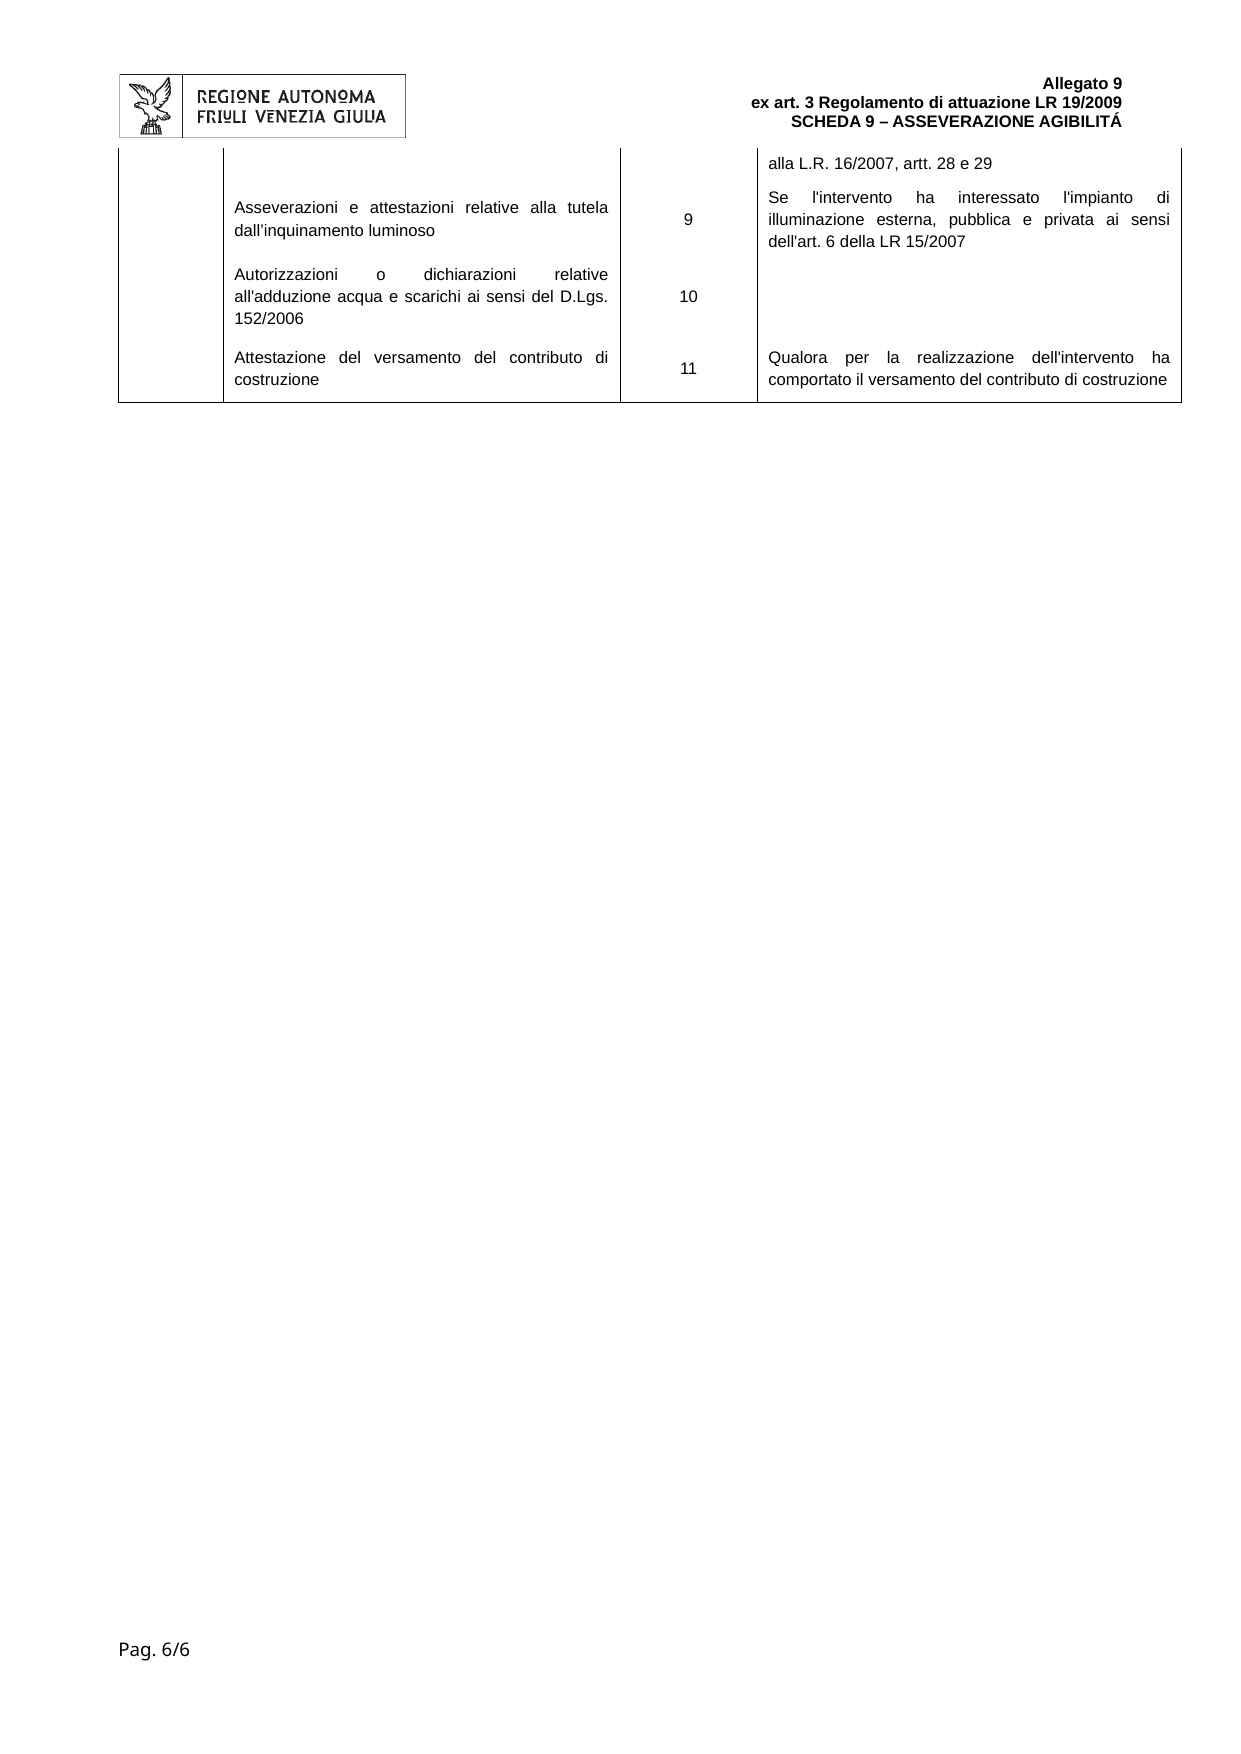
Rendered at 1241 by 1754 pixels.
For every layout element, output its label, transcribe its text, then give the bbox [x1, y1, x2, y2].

table_cell alla L.R. 16/2007, artt. 28 e 29 [758, 148, 1181, 181]
table_cell Autorizzazioni o dichiarazioni relative all'adduzione acqua e scarichi ai sensi del D.Lgs. 152/2006 [224, 259, 620, 337]
table_cell [758, 259, 1181, 337]
table_cell 11 [621, 337, 757, 402]
table_cell Se l'intervento ha interessato l'impianto di illuminazione esterna, pubblica e privata ai sensi dell'art. 6 della LR 15/2007 [758, 181, 1181, 259]
table_cell [621, 148, 757, 181]
table_cell 10 [621, 259, 757, 337]
table_cell Asseverazioni e attestazioni relative alla tutela dall’inquinamento luminoso [224, 181, 620, 259]
table_cell Attestazione del versamento del contributo di costruzione [224, 337, 620, 402]
table_cell [119, 337, 223, 402]
table_cell [119, 148, 223, 181]
table_cell [119, 259, 223, 337]
table_cell [119, 181, 223, 259]
table_cell Qualora per la realizzazione dell'intervento ha comportato il versamento del contributo di costruzione [758, 337, 1181, 402]
table_cell [224, 148, 620, 181]
table_cell 9 [621, 181, 757, 259]
